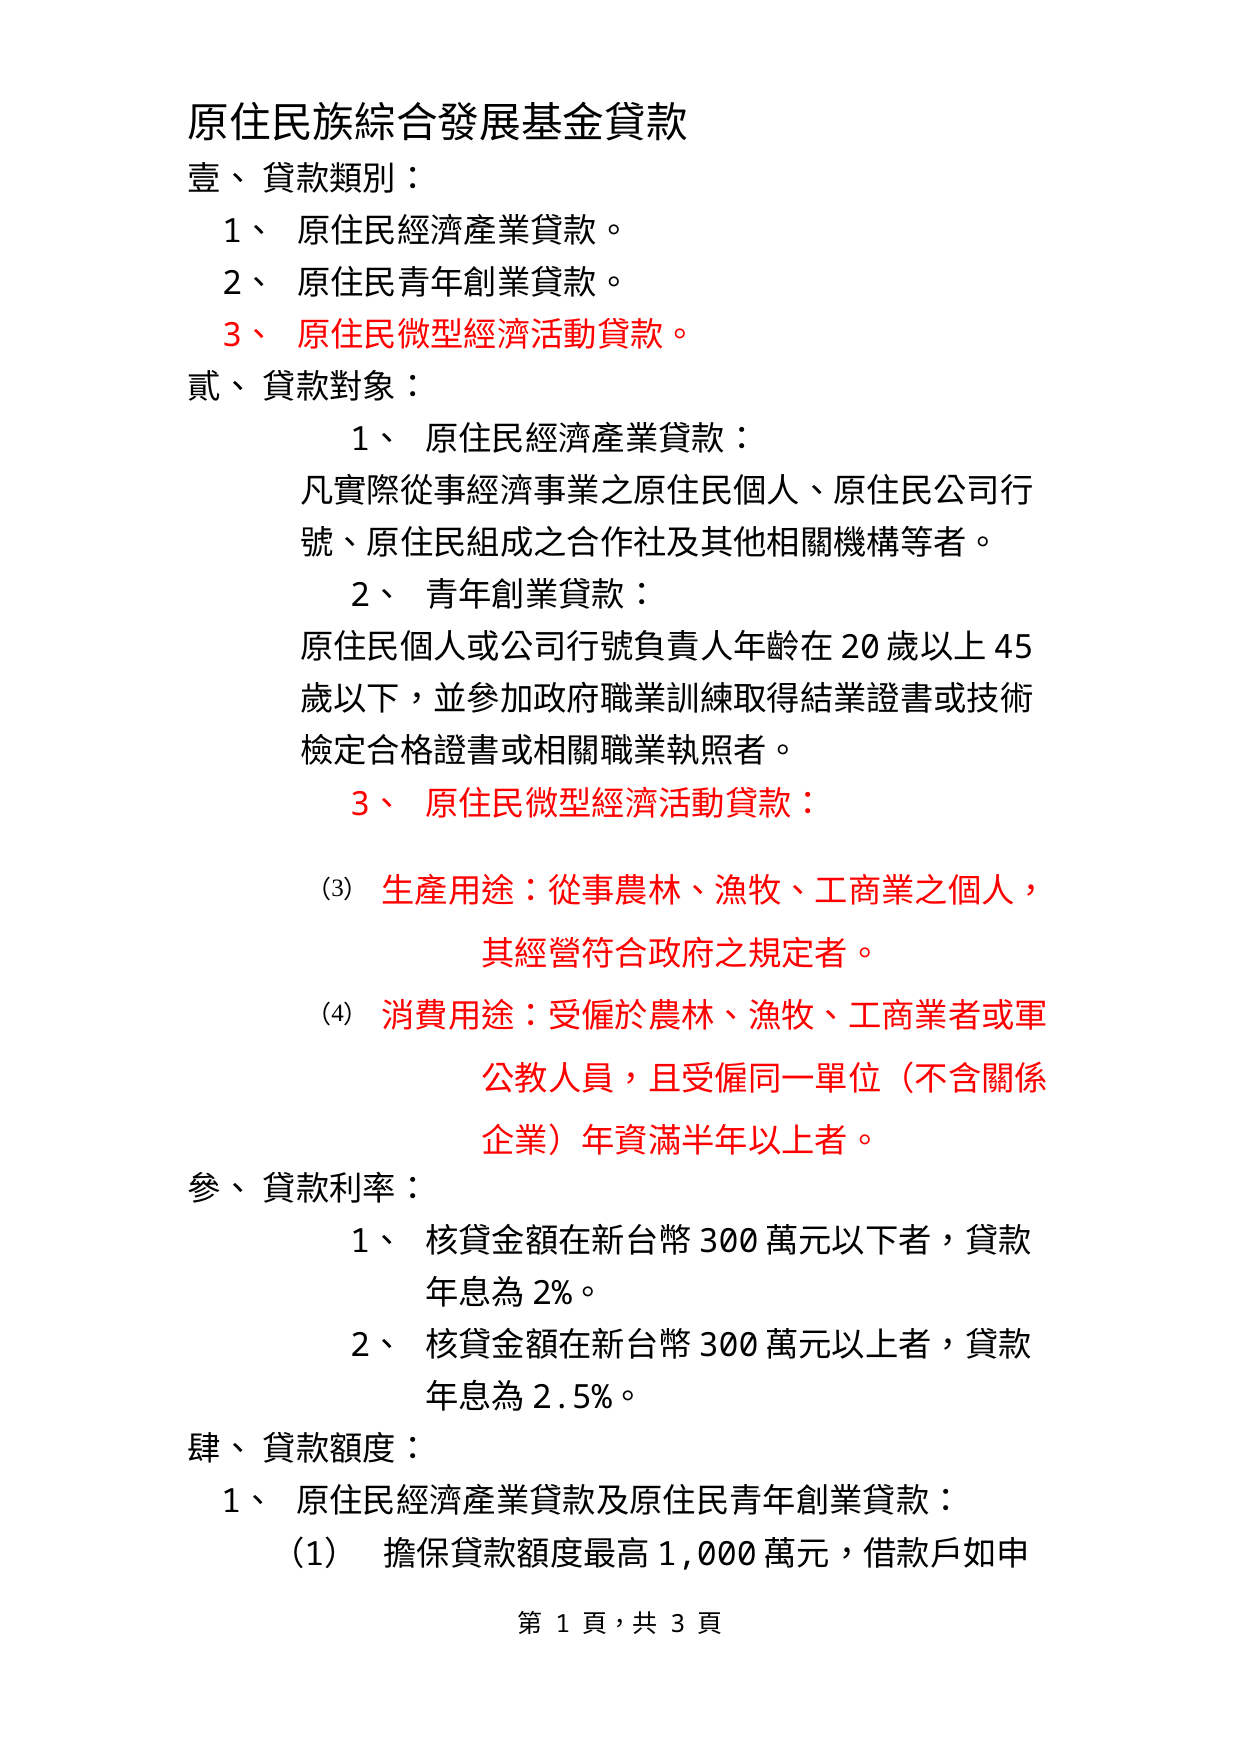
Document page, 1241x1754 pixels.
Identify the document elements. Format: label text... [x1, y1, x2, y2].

list 貸款對象： [187, 357, 1053, 409]
list 核貸金額在新台幣300萬元以上者，貸款年息為2.5%。 [350, 1315, 1053, 1419]
text 凡實際從事經濟事業之原住民個人、原住民公司行號、原住民組成之合作社及其他相關機構等者。 [300, 461, 1053, 565]
list 貸款額度： [187, 1419, 1053, 1471]
list 擔保貸款額度最高1,000萬元，借款戶如申 [271, 1523, 1053, 1575]
list 消費用途：受僱於農林、漁牧、工商業者或軍公教人員，且受僱同一單位（不含關係企業）年資滿半年以上者。 [306, 971, 1053, 1159]
text 原住民族綜合發展基金貸款 [187, 96, 1053, 148]
list 貸款利率： [187, 1159, 1053, 1211]
list 原住民微型經濟活動貸款： [350, 773, 1053, 825]
list 原住民微型經濟活動貸款。 [222, 304, 1053, 357]
list 貸款類別： [187, 148, 1053, 200]
list 原住民經濟產業貸款： [350, 409, 1053, 461]
list 青年創業貸款： [350, 565, 1053, 617]
list 原住民經濟產業貸款及原住民青年創業貸款： [221, 1471, 1053, 1523]
list 原住民經濟產業貸款。 [222, 200, 1053, 252]
text 原住民個人或公司行號負責人年齡在20歲以上45歲以下，並參加政府職業訓練取得結業證書或技術檢定合格證書或相關職業執照者。 [300, 617, 1053, 773]
list 核貸金額在新台幣300萬元以下者，貸款年息為2%。 [350, 1211, 1053, 1315]
list 原住民青年創業貸款。 [222, 252, 1053, 304]
list 生產用途：從事農林、漁牧、工商業之個人，其經營符合政府之規定者。 [306, 846, 1053, 971]
